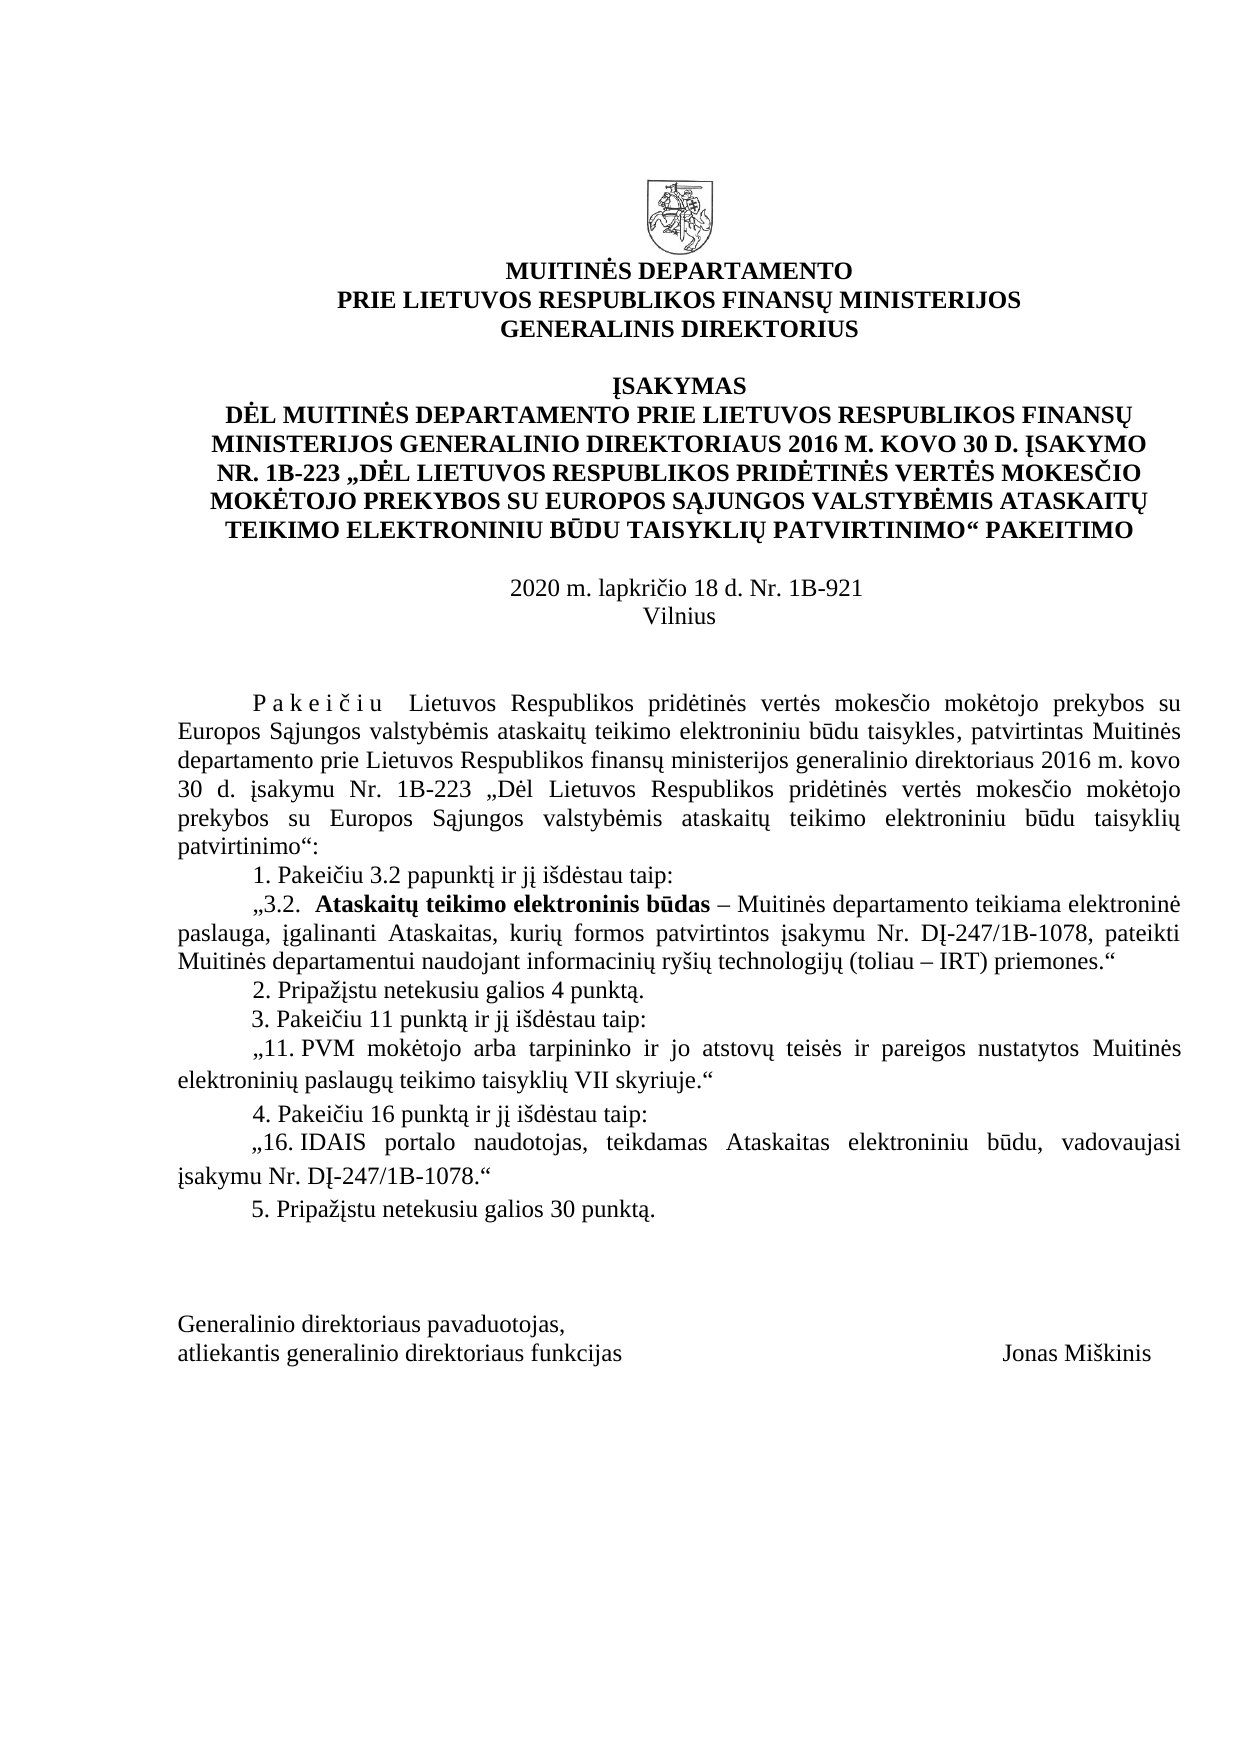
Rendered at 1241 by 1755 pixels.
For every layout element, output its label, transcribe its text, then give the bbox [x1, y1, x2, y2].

text MUITINĖS DEPARTAMENTO [177, 256, 1181, 285]
text PRIE LIETUVOS RESPUBLIKOS FINANSŲ MINISTERIJOS [177, 285, 1181, 314]
text „11. PVM mokėtojo arba tarpininko ir jo atstovų teisės ir pareigos nustatytos Muitinės elektroninių paslaugų teikimo taisyklių VII skyriuje.“ [177, 1033, 1181, 1094]
text 2. Pripažįstu netekusiu galios 4 punktą. [177, 975, 1181, 1004]
text 2020 m. lapkričio 18 d. Nr. 1B-921 [192, 573, 1181, 601]
text DĖL MUITINĖS DEPARTAMENTO PRIE LIETUVOS RESPUBLIKOS FINANSŲ MINISTERIJOS GENERALINIO DIREKTORIAUS 2016 M. KOVO 30 D. ĮSAKYMO NR. 1B-223 „DĖL LIETUVOS RESPUBLIKOS PRIDĖTINĖS VERTĖS MOKESČIO MOKĖTOJO PREKYBOS SU EUROPOS SĄJUNGOS VALSTYBĖMIS ATASKAITŲ TEIKIMO ELEKTRONINIU BŪDU TAISYKLIŲ PATVIRTINIMO“ PAKEITIMO [177, 400, 1181, 544]
text Generalinio direktoriaus pavaduotojas, [177, 1309, 1181, 1338]
text „3.2. Ataskaitų teikimo elektroninis būdas – Muitinės departamento teikiama elektroninė paslauga, įgalinanti Ataskaitas, kurių formos patvirtintos įsakymu Nr. DĮ-247/1B-1078, pateikti Muitinės departamentui naudojant informacinių ryšių technologijų (toliau – IRT) priemones.“ [177, 889, 1181, 975]
text 5. Pripažįstu netekusiu galios 30 punktą. [177, 1194, 1181, 1223]
text Vilnius [177, 601, 1181, 630]
text 3. Pakeičiu 11 punktą ir jį išdėstau taip: [177, 1004, 1181, 1033]
text „16. IDAIS portalo naudotojas, teikdamas Ataskaitas elektroniniu būdu, vadovaujasi įsakymu Nr. DĮ-247/1B-1078.“ [177, 1127, 1181, 1190]
text atliekantis generalinio direktoriaus funkcijas Jonas Miškinis [177, 1338, 1181, 1367]
text GENERALINIS DIREKTORIUS [177, 314, 1181, 343]
text ĮSAKYMAS [177, 371, 1181, 400]
text Pakeičiu Lietuvos Respublikos pridėtinės vertės mokesčio mokėtojo prekybos su Europos Sąjungos valstybėmis ataskaitų teikimo elektroniniu būdu taisykles, patvirtintas Muitinės departamento prie Lietuvos Respublikos finansų ministerijos generalinio direktoriaus 2016 m. kovo 30 d. įsakymu Nr. 1B-223 „Dėl Lietuvos Respublikos pridėtinės vertės mokesčio mokėtojo prekybos su Europos Sąjungos valstybėmis ataskaitų teikimo elektroniniu būdu taisyklių patvirtinimo“: [177, 688, 1181, 860]
text 4. Pakeičiu 16 punktą ir jį išdėstau taip: [177, 1099, 1181, 1127]
text 1. Pakeičiu 3.2 papunktį ir jį išdėstau taip: [177, 860, 1181, 889]
